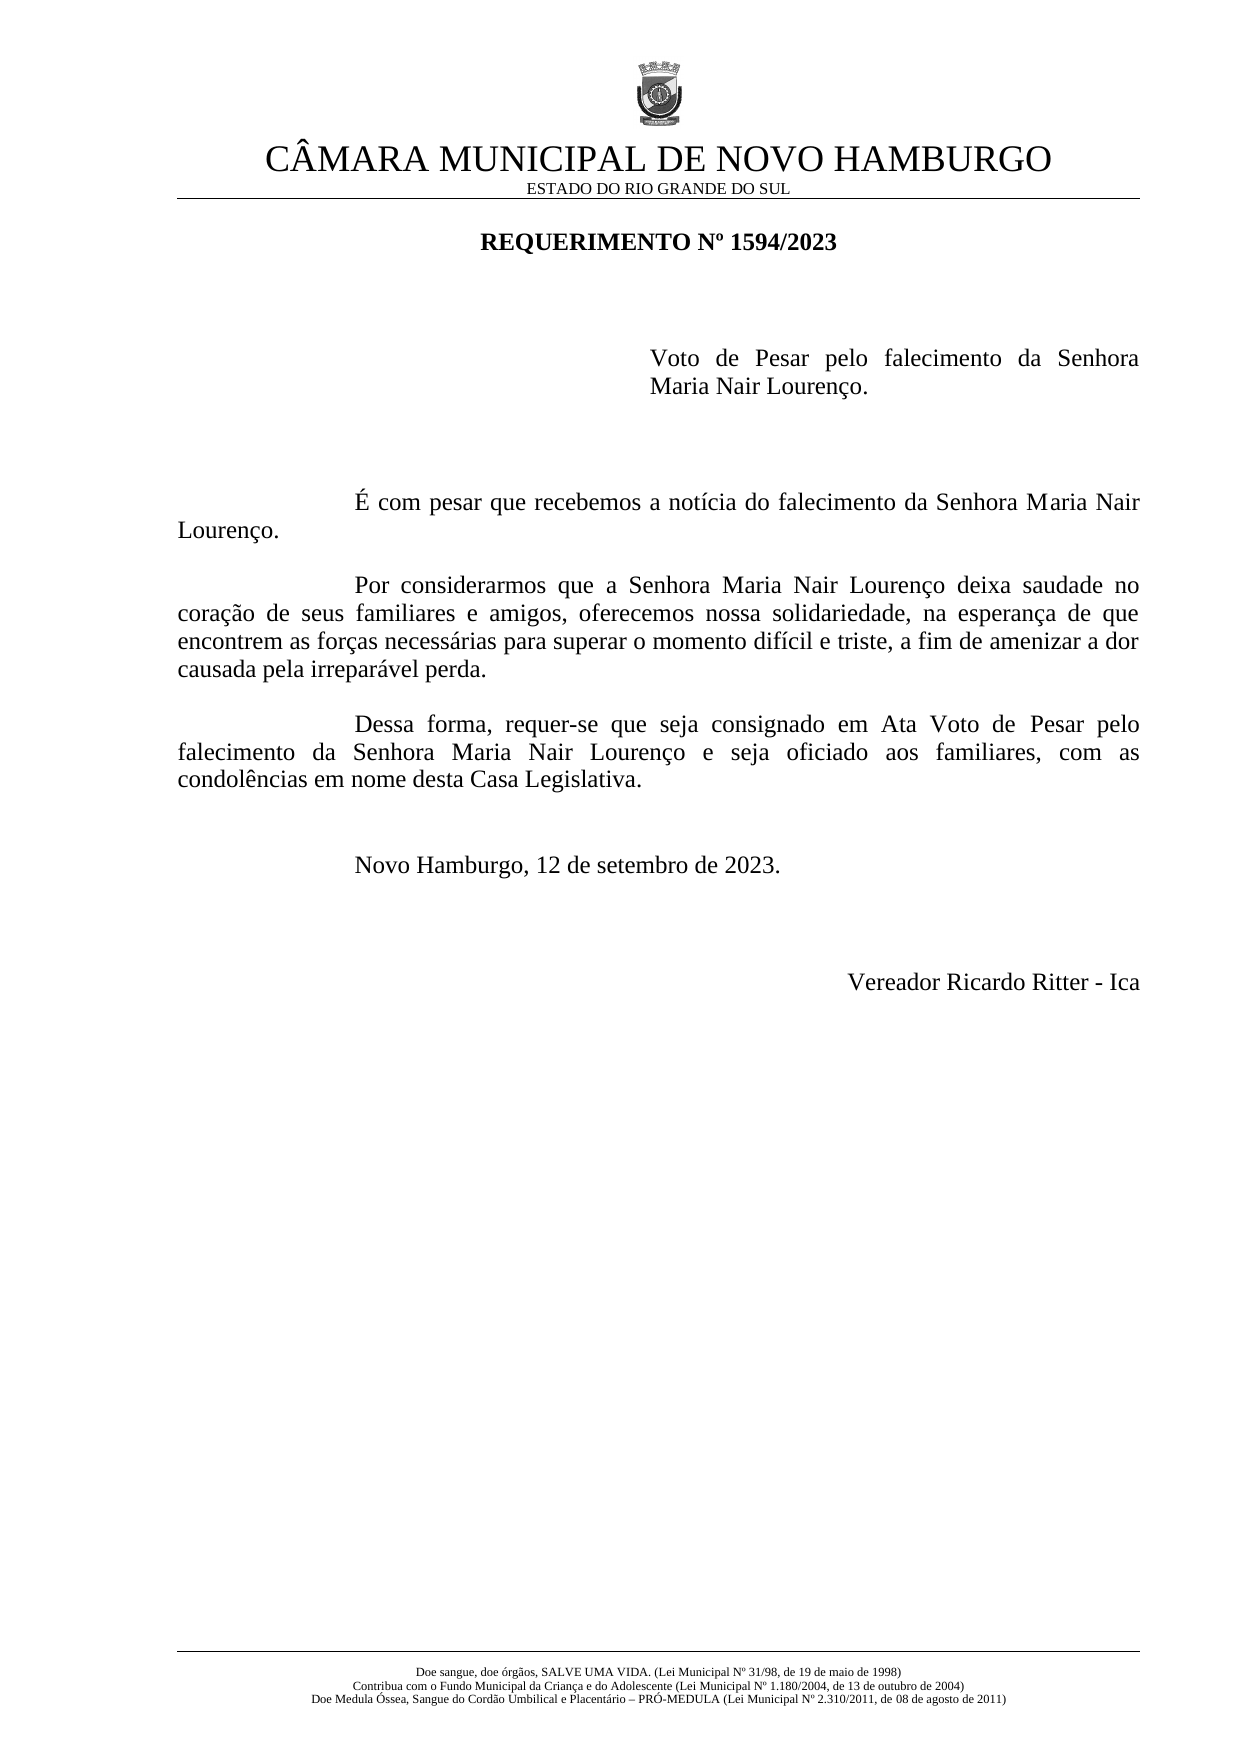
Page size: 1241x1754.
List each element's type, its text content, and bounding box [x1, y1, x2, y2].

text Voto de Pesar pelo falecimento da Senhora Maria Nair Lourenço. [649, 344, 1140, 400]
text Por considerarmos que a Senhora Maria Nair Lourenço deixa saudade no coração de seus familiares e amigos, oferecemos nossa solidariedade, na esperança de que encontrem as forças necessárias para superar o momento difícil e triste, a fim de amenizar a dor causada pela irreparável perda. [177, 572, 1140, 682]
text REQUERIMENTO Nº 1594/2023 [177, 228, 1140, 256]
text É com pesar que recebemos a notícia do falecimento da Senhora Maria Nair Lourenço. [177, 488, 1140, 544]
text Dessa forma, requer-se que seja consignado em Ata Voto de Pesar pelo falecimento da Senhora Maria Nair Lourenço e seja oficiado aos familiares, com as condolências em nome desta Casa Legislativa. [177, 710, 1140, 793]
text Novo Hamburgo, 12 de setembro de 2023. [177, 852, 1140, 879]
text Vereador Ricardo Ritter - Ica [649, 968, 1140, 996]
